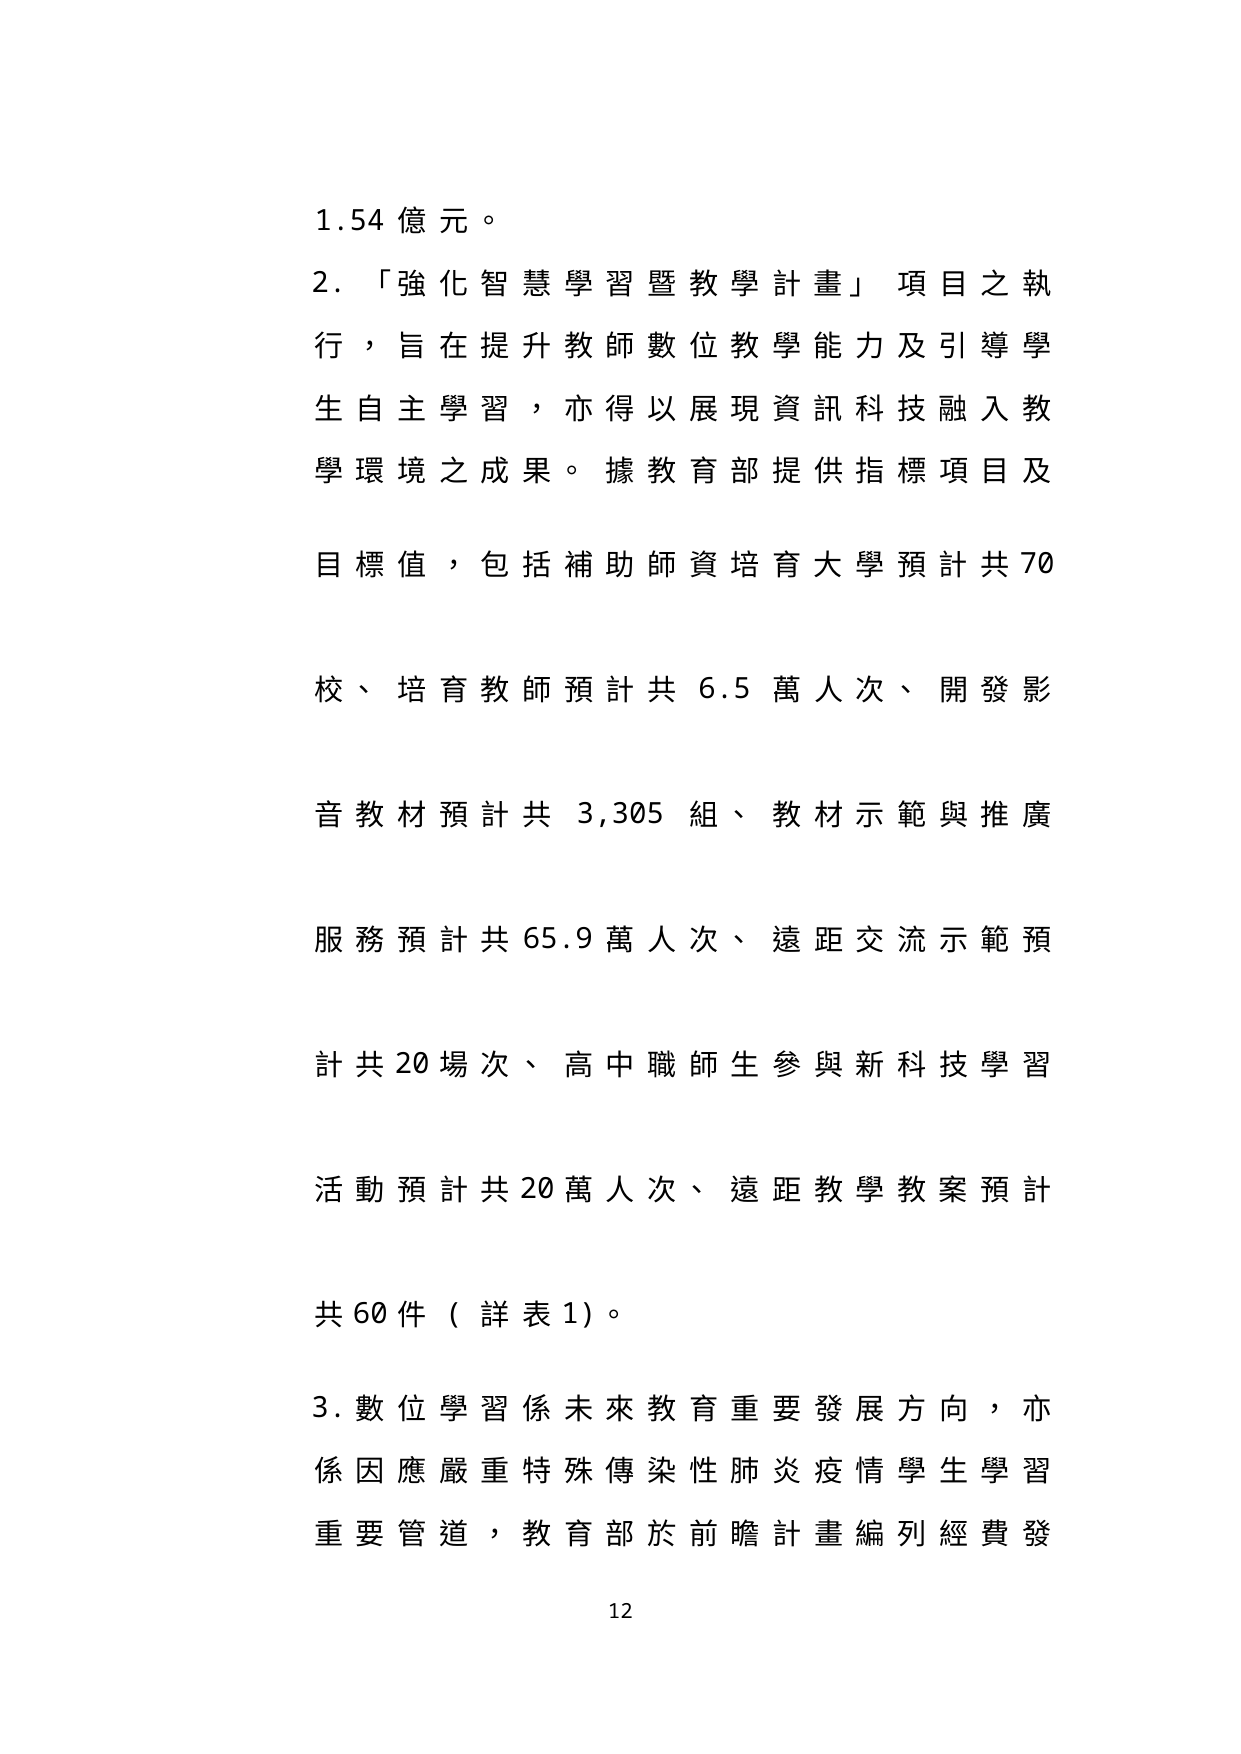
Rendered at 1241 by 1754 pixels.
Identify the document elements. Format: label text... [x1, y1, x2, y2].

text 2.「強化智慧學習暨教學計畫」項目之執行，旨在提升教師數位教學能力及引導學生自主學習，亦得以展現資訊科技融入教學環境之成果。據教育部提供指標項目及目標值，包括補助師資培育大學預計共70校、培育教師預計共6.5萬人次、開發影音教材預計共3,305組、教材示範與推廣服務預計共65.9萬人次、遠距交流示範預計共20場次、高中職師生參與新科技學習活動預計共20萬人次、遠距教學教案預計共60件(詳表1)。 [271, 240, 1058, 1365]
text 1.54億元。 [271, 177, 1058, 240]
text 3.數位學習係未來教育重要發展方向，亦係因應嚴重特殊傳染性肺炎疫情學生學習重要管道，教育部於前瞻計畫編列經費發 [271, 1365, 1058, 1552]
